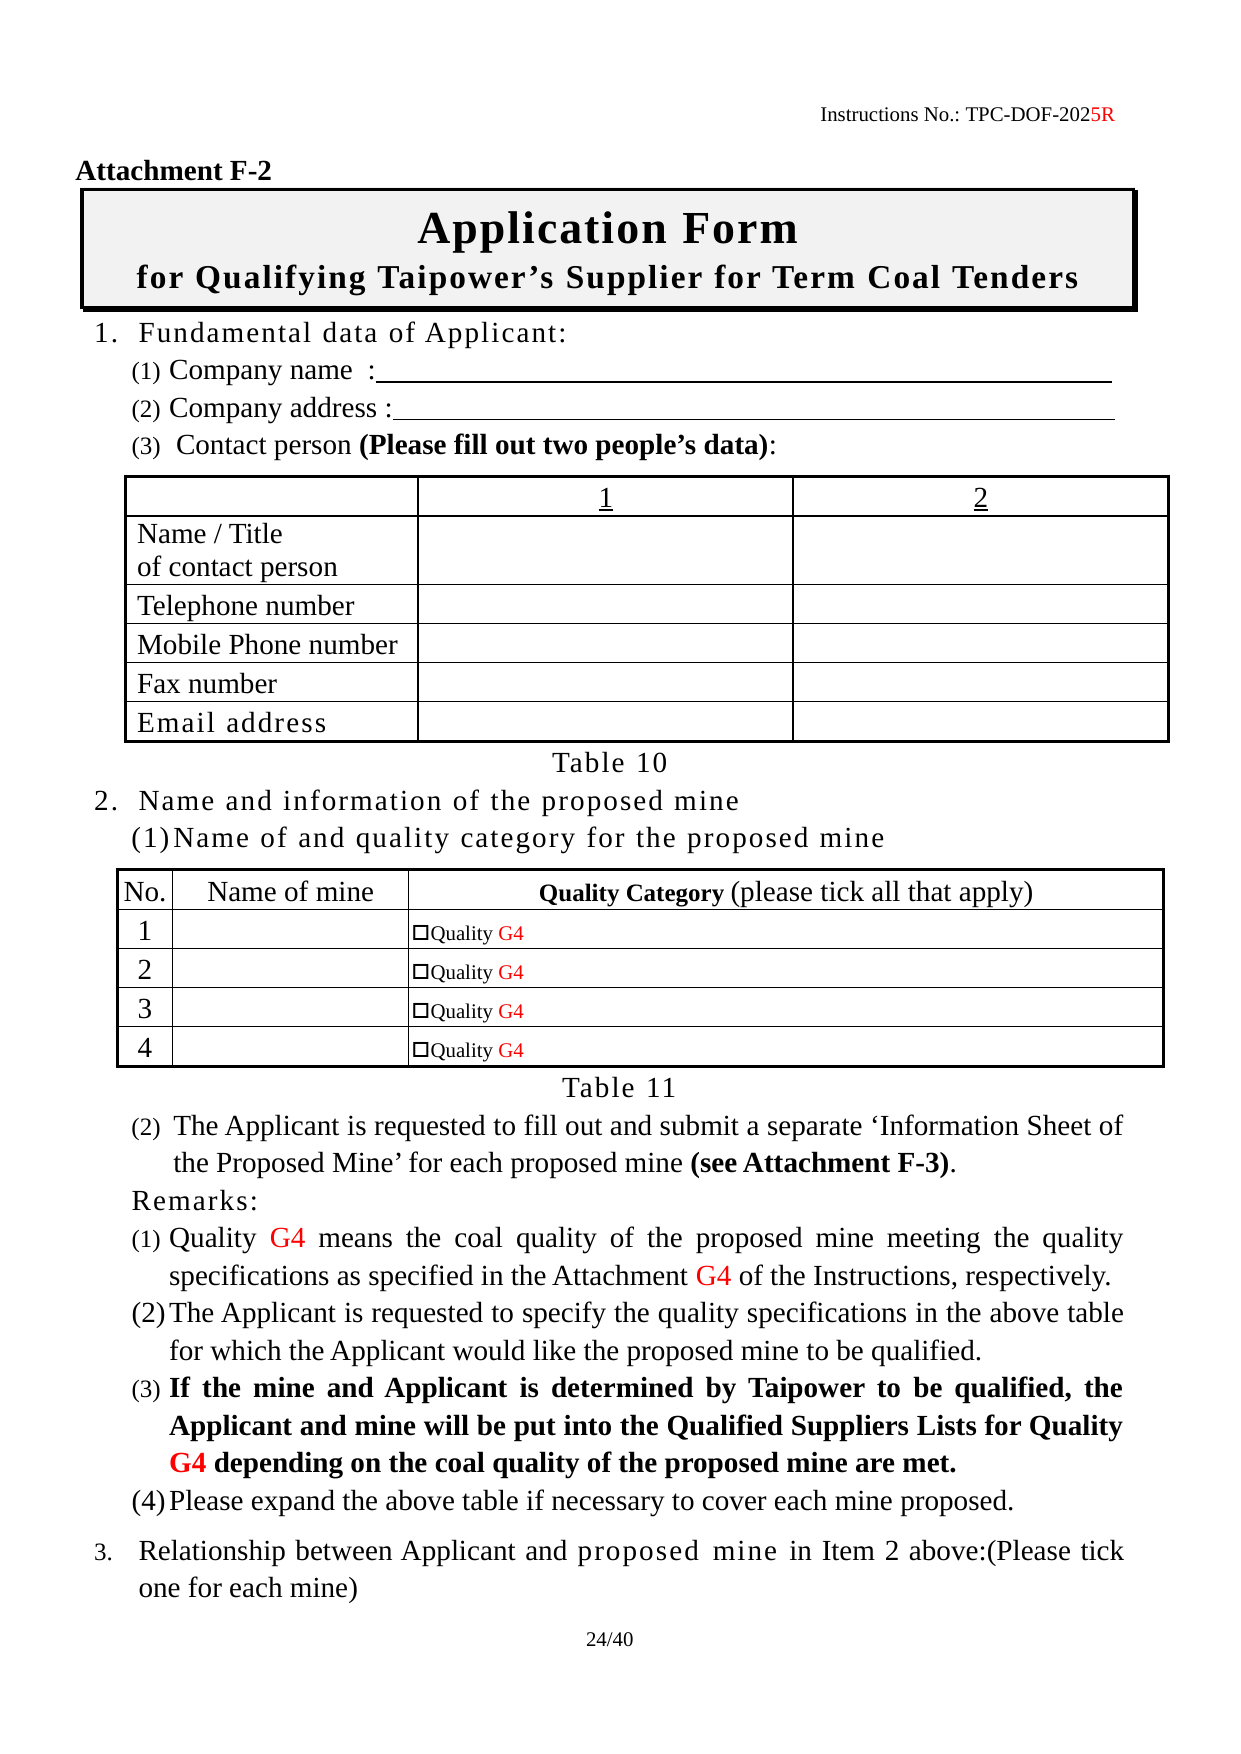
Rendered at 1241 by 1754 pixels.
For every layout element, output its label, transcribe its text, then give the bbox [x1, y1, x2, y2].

table_header No. [119, 871, 172, 908]
table_cell [419, 517, 792, 583]
list The Applicant is requested to fill out and submit a separate ‘Information Sheet of the Proposed Mine’ for each proposed mine (see Attachment F-3). [131, 1105, 1125, 1180]
text Table 10 [94, 743, 1125, 780]
table_cell Mobile Phone number [127, 624, 417, 662]
table_cell Quality G4 [409, 988, 1162, 1026]
list The Applicant is requested to specify the quality specifications in the above table for which the Applicant would like the proposed mine to be qualified. [131, 1293, 1125, 1368]
list If the mine and Applicant is determined by Taipower to be qualified, the Applicant and mine will be put into the Qualified Suppliers Lists for Quality G4 depending on the coal quality of the proposed mine are met. [131, 1368, 1125, 1480]
table_cell Quality G4 [409, 949, 1162, 987]
table_header 2 [794, 478, 1167, 515]
table_header [127, 478, 417, 515]
table_header Name of mine [173, 871, 408, 908]
table_cell 2 [119, 949, 172, 987]
table_cell [794, 702, 1167, 740]
table_cell Name / Title of contact person [127, 517, 417, 583]
table_cell 4 [119, 1027, 172, 1065]
table_cell [173, 949, 408, 987]
table_cell Quality G4 [409, 910, 1162, 947]
table_cell [419, 624, 792, 662]
table_cell [173, 910, 408, 947]
list Company name : [131, 349, 1125, 387]
table_cell [173, 988, 408, 1026]
list Contact person (Please fill out two people’s data): [131, 424, 1125, 462]
table_cell [419, 663, 792, 701]
table_cell Quality G4 [409, 1027, 1162, 1065]
list Relationship between Applicant and proposed mine in Item 2 above:(Please tick one for each mine) [94, 1530, 1125, 1605]
list Name and information of the proposed mine [94, 780, 1125, 818]
table_cell [419, 702, 792, 740]
text Attachment F-2 [75, 150, 1125, 187]
text Application Form [84, 191, 1132, 240]
table_cell [794, 663, 1167, 701]
table_cell [794, 585, 1167, 622]
table_cell Email address [127, 702, 417, 740]
list Company address : [131, 387, 1125, 424]
table_cell [794, 624, 1167, 662]
list Name of and quality category for the proposed mine [131, 818, 1125, 855]
text for Qualifying Taipower’s Supplier for Term Coal Tenders [84, 240, 1132, 306]
table_cell [794, 517, 1167, 583]
table_cell Telephone number [127, 585, 417, 622]
text Table 11 [113, 1068, 1125, 1105]
table_cell 3 [119, 988, 172, 1026]
table_header 1 [419, 478, 792, 515]
list Please expand the above table if necessary to cover each mine proposed. [131, 1480, 1125, 1518]
list Quality G4 means the coal quality of the proposed mine meeting the quality specifications as specified in the Attachment G4 of the Instructions, respectively. [131, 1218, 1125, 1293]
text Remarks: [94, 1180, 1075, 1218]
table_cell [419, 585, 792, 622]
table_cell Fax number [127, 663, 417, 701]
list Fundamental data of Applicant: [94, 312, 1125, 349]
table_cell 1 [119, 910, 172, 947]
table_header Quality Category (please tick all that apply) [409, 871, 1162, 908]
table_cell [173, 1027, 408, 1065]
